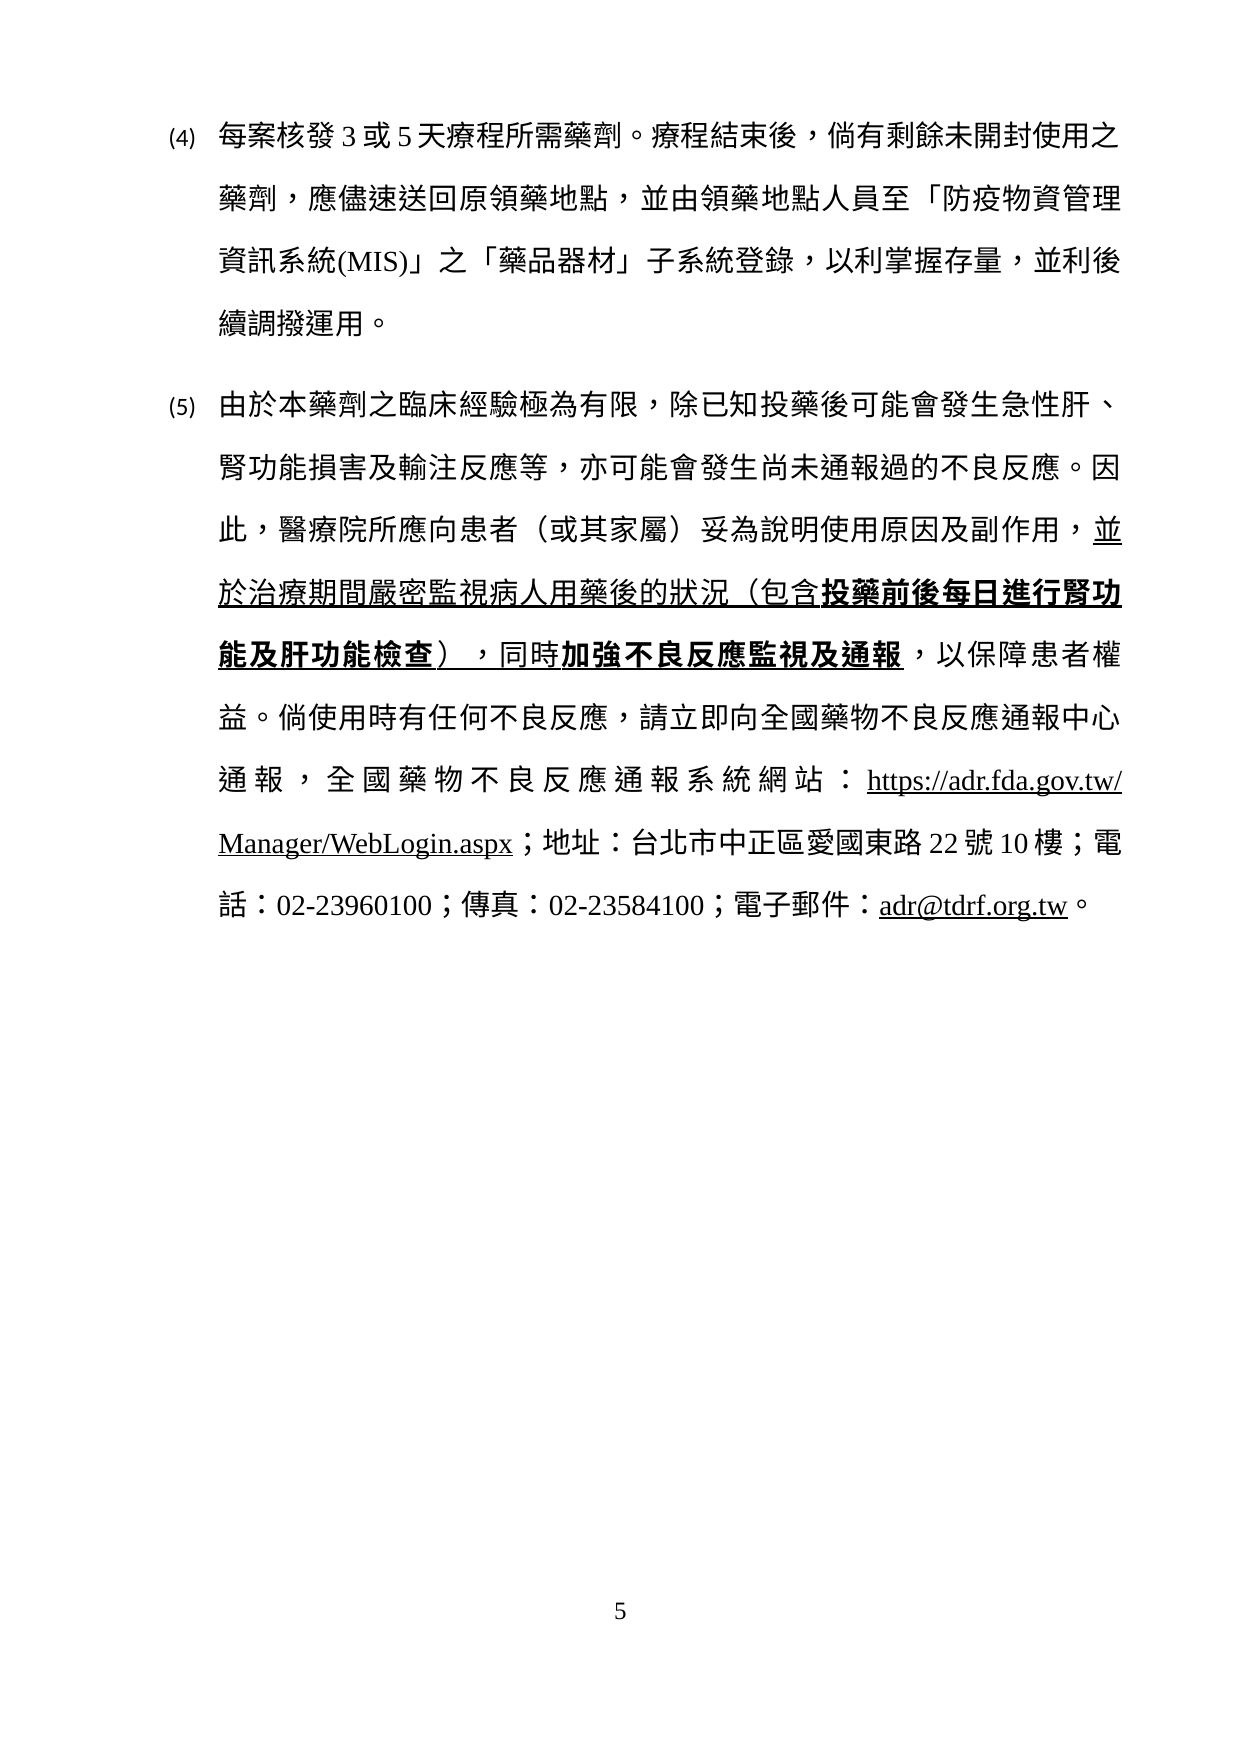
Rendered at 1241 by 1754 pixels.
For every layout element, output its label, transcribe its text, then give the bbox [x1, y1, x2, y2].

list 每案核發3或5天療程所需藥劑。療程結束後，倘有剩餘未開封使用之藥劑，應儘速送回原領藥地點，並由領藥地點人員至「防疫物資管理資訊系統(MIS)」之「藥品器材」子系統登錄，以利掌握存量，並利後續調撥運用。 [168, 92, 1122, 342]
list 由於本藥劑之臨床經驗極為有限，除已知投藥後可能會發生急性肝、腎功能損害及輸注反應等，亦可能會發生尚未通報過的不良反應。因此，醫療院所應向患者（或其家屬）妥為說明使用原因及副作用，並於治療期間嚴密監視病人用藥後的狀況（包含投藥前後每日進行腎功能及肝功能檢查），同時加強不良反應監視及通報，以保障患者權益。倘使用時有任何不良反應，請立即向全國藥物不良反應通報中心通報，全國藥物不良反應通報系統網站：https://adr.fda.gov.tw/Manager/WebLogin.aspx；地址：台北市中正區愛國東路22號10樓；電話：02-23960100；傳真：02-23584100；電子郵件：adr@tdrf.org.tw。 [168, 361, 1122, 924]
